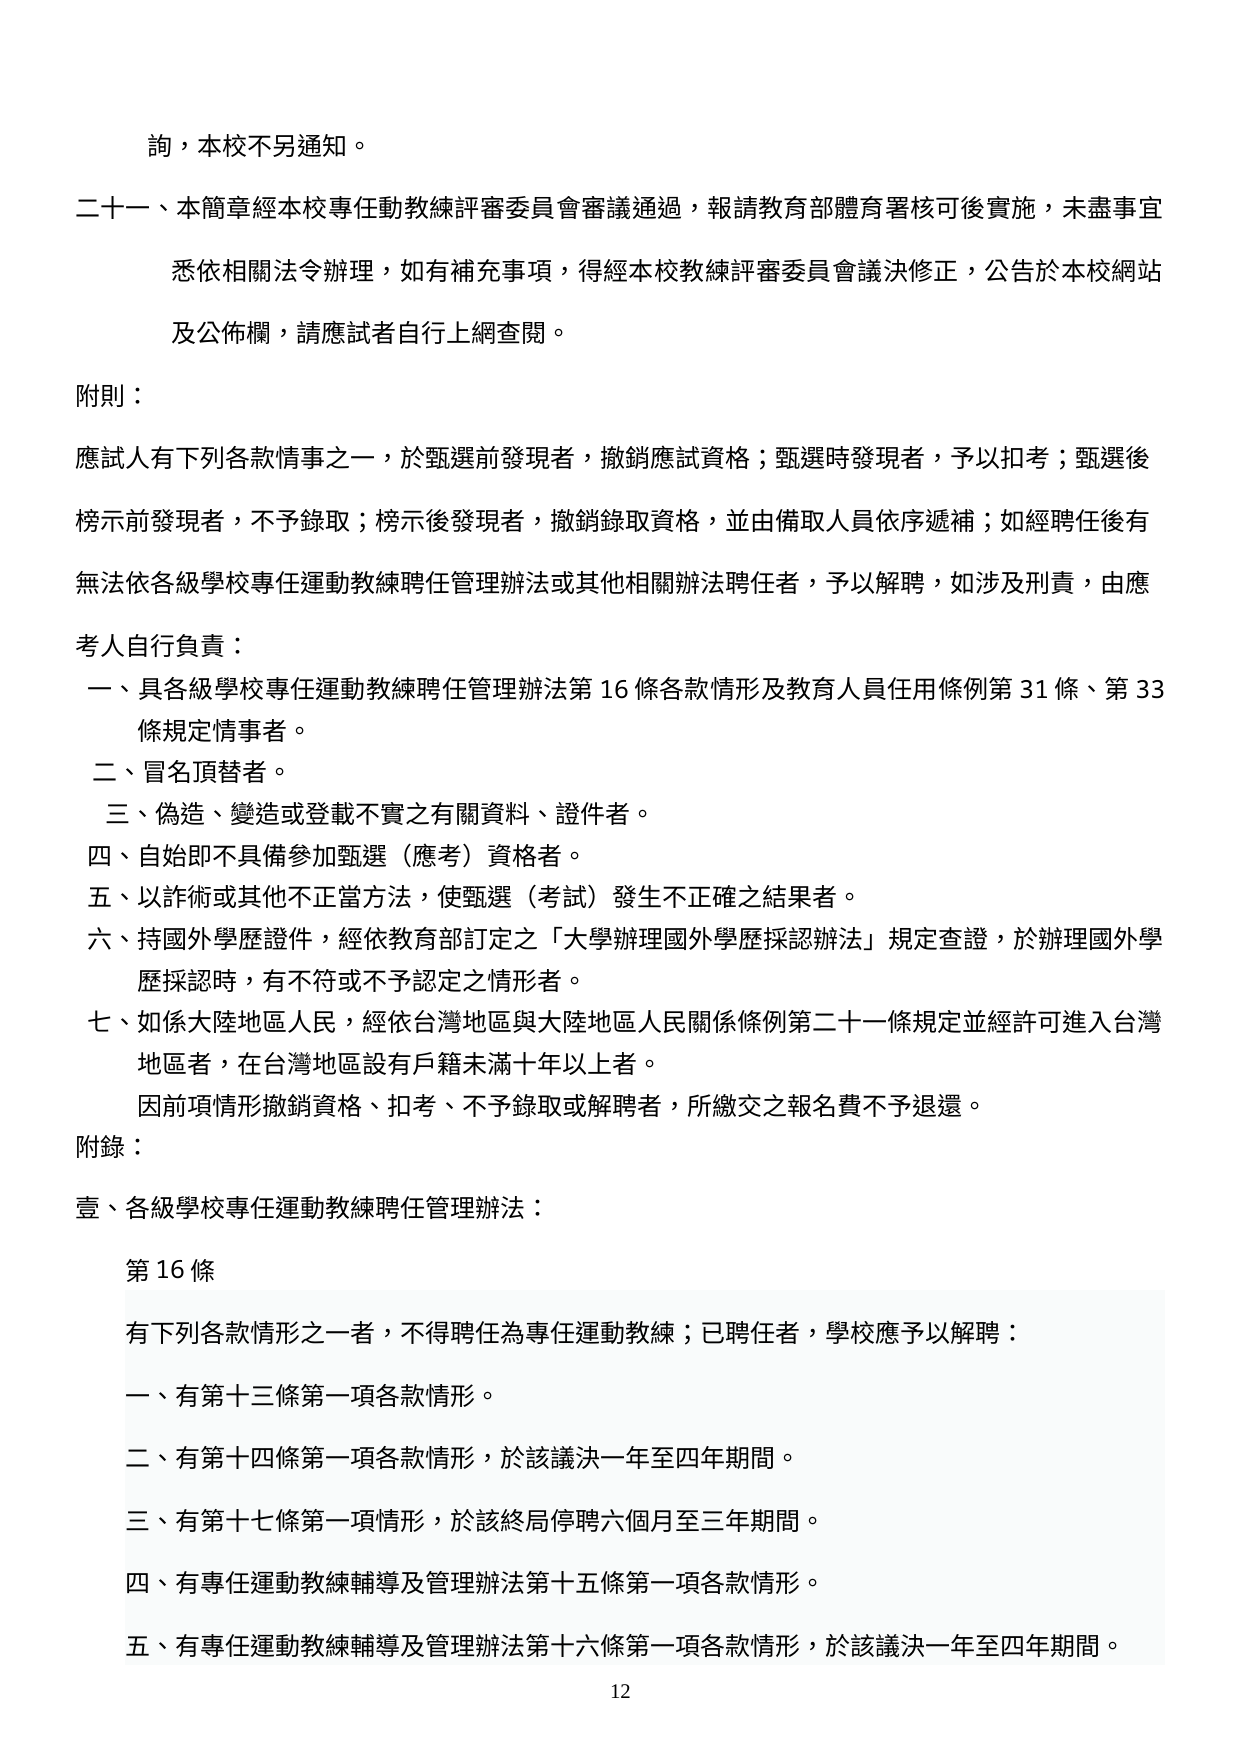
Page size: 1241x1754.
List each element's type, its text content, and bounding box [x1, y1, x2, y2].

text 附則： [75, 352, 1165, 415]
text 第16條 [125, 1227, 1165, 1290]
text 六、持國外學歷證件，經依教育部訂定之「大學辦理國外學歷採認辦法」規定查證，於辦理國外學歷採認時，有不符或不予認定之情形者。 [87, 915, 1165, 998]
text 詢，本校不另通知。 [75, 102, 1165, 165]
text 二十一、本簡章經本校專任動教練評審委員會審議通過，報請教育部體育署核可後實施，未盡事宜悉依相關法令辦理，如有補充事項，得經本校教練評審委員會議決修正，公告於本校網站及公佈欄，請應試者自行上網查閱。 [75, 165, 1165, 352]
text 二、冒名頂替者。 [62, 748, 1165, 790]
text 三、偽造、變造或登載不實之有關資料、證件者。 [0, 790, 1165, 832]
text 附錄： [75, 1123, 1165, 1165]
text 一、具各級學校專任運動教練聘任管理辦法第16條各款情形及教育人員任用條例第31條、第33條規定情事者。 [87, 665, 1165, 748]
text 七、如係大陸地區人民，經依台灣地區與大陸地區人民關係條例第二十一條規定並經許可進入台灣地區者，在台灣地區設有戶籍未滿十年以上者。 [87, 998, 1165, 1082]
text 四、有專任運動教練輔導及管理辦法第十五條第一項各款情形。 [125, 1540, 1165, 1602]
text 壹、各級學校專任運動教練聘任管理辦法： [75, 1165, 1165, 1227]
text 五、以詐術或其他不正當方法，使甄選（考試）發生不正確之結果者。 [75, 873, 1165, 915]
text 二、有第十四條第一項各款情形，於該議決一年至四年期間。 [125, 1415, 1165, 1477]
text 一、有第十三條第一項各款情形。 [125, 1352, 1165, 1415]
text 五、有專任運動教練輔導及管理辦法第十六條第一項各款情形，於該議決一年至四年期間。 [125, 1602, 1165, 1665]
text 三、有第十七條第一項情形，於該終局停聘六個月至三年期間。 [125, 1477, 1165, 1540]
text 應試人有下列各款情事之一，於甄選前發現者，撤銷應試資格；甄選時發現者，予以扣考；甄選後榜示前發現者，不予錄取；榜示後發現者，撤銷錄取資格，並由備取人員依序遞補；如經聘任後有無法依各級學校專任運動教練聘任管理辦法或其他相關辦法聘任者，予以解聘，如涉及刑責，由應考人自行負責： [75, 415, 1165, 665]
text 有下列各款情形之一者，不得聘任為專任運動教練；已聘任者，學校應予以解聘： [125, 1290, 1165, 1352]
text 四、自始即不具備參加甄選（應考）資格者。 [87, 832, 1165, 873]
text 因前項情形撤銷資格、扣考、不予錄取或解聘者，所繳交之報名費不予退還。 [125, 1082, 1165, 1123]
